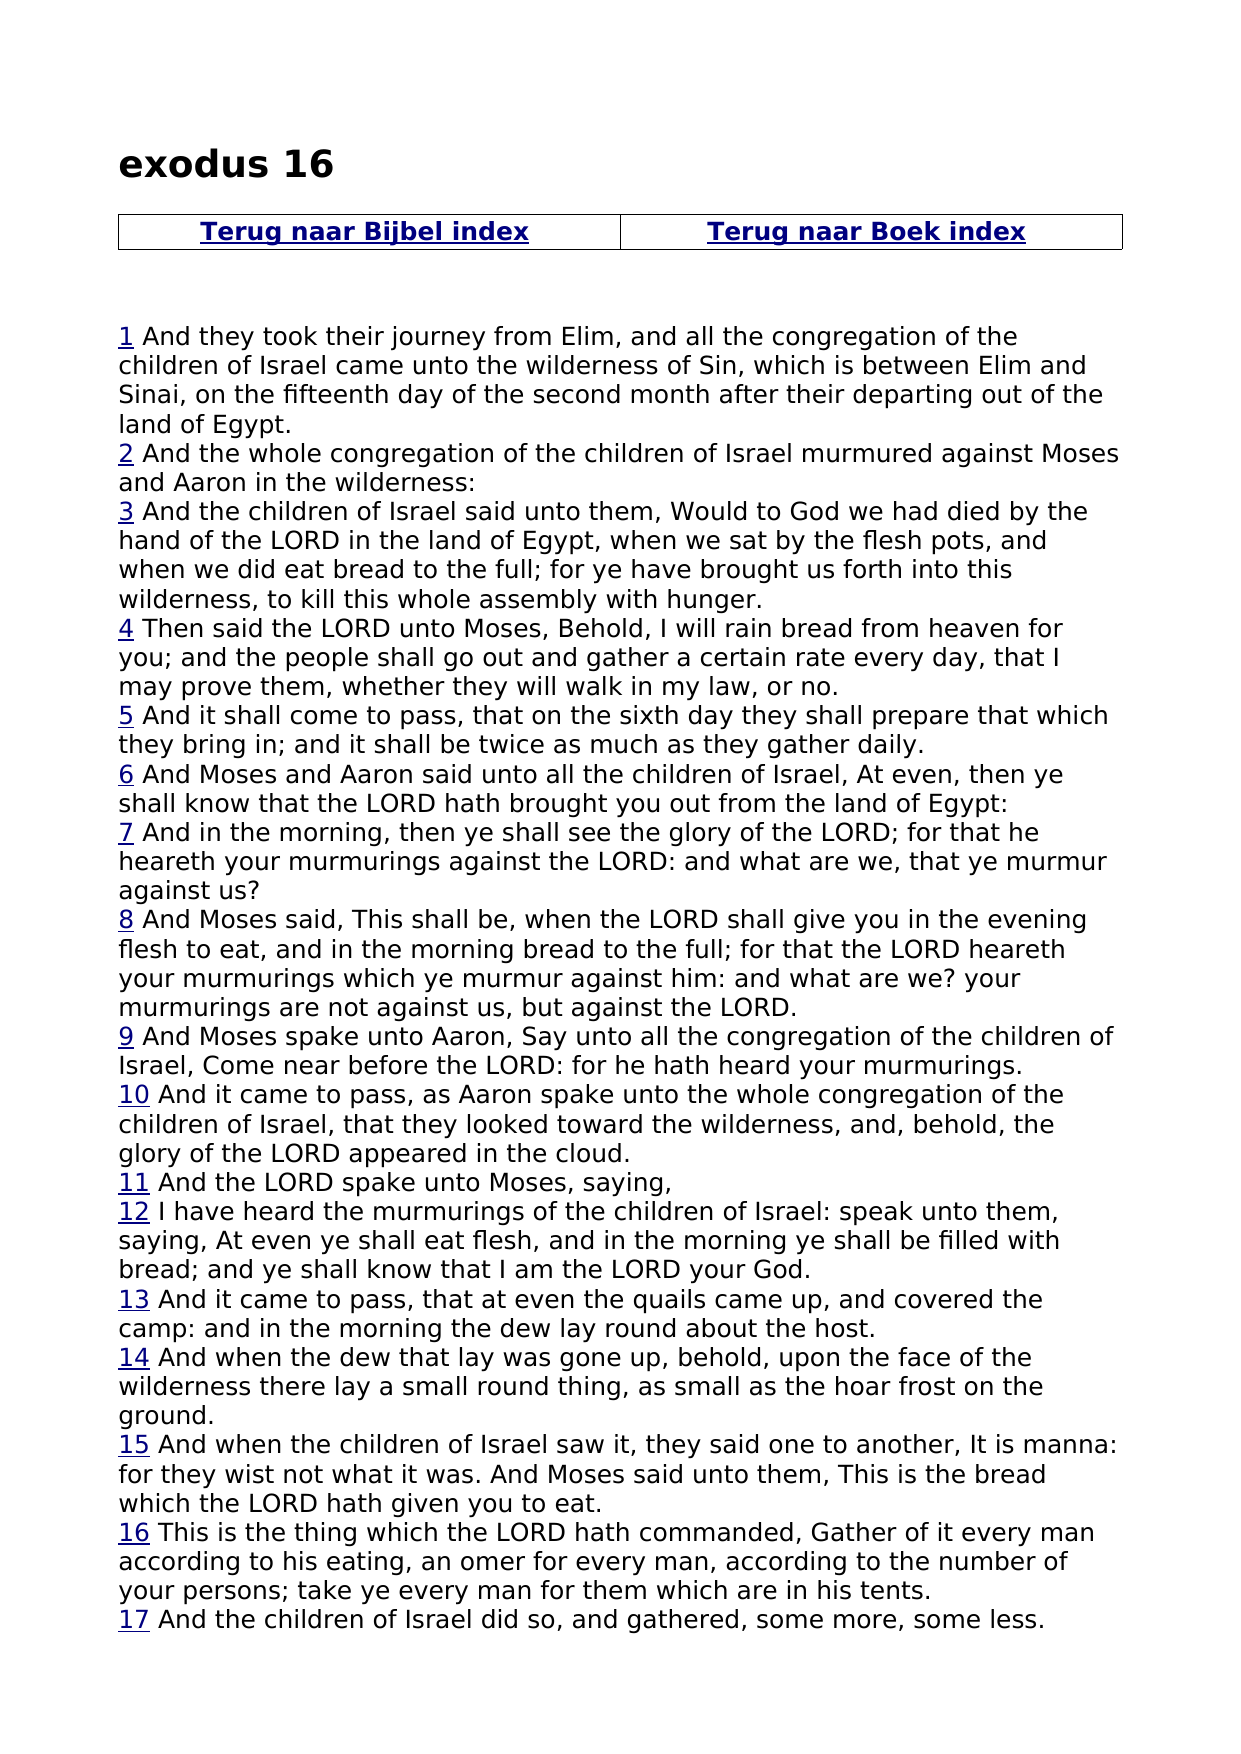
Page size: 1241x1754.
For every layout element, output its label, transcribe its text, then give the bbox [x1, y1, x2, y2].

subtitle exodus 16 [118, 143, 1122, 187]
table_header Terug naar Boek index [621, 215, 1122, 249]
text 1 And they took their journey from Elim, and all the congregation of the children of Israel came unto the wilderness of Sin, which is between Elim and Sinai, on the fifteenth day of the second month after their departing out of the land of Egypt. 2 And the whole congregation of the children of Israel murmured against Moses and Aaron in the wilderness: 3 And the children of Israel said unto them, Would to God we had died by the hand of the LORD in the land of Egypt, when we sat by the flesh pots, and when we did eat bread to the full; for ye have brought us forth into this wilderness, to kill this whole assembly with hunger. 4 Then said the LORD unto Moses, Behold, I will rain bread from heaven for you; and the people shall go out and gather a certain rate every day, that I may prove them, whether they will walk in my law, or no. 5 And it shall come to pass, that on the sixth day they shall prepare that which they bring in; and it shall be twice as much as they gather daily. 6 And Moses and Aaron said unto all the children of Israel, At even, then ye shall know that the LORD hath brought you out from the land of Egypt: 7 And in the morning, then ye shall see the glory of the LORD; for that he heareth your murmurings against the LORD: and what are we, that ye murmur against us? 8 And Moses said, This shall be, when the LORD shall give you in the evening flesh to eat, and in the morning bread to the full; for that the LORD heareth your murmurings which ye murmur against him: and what are we? your murmurings are not against us, but against the LORD. 9 And Moses spake unto Aaron, Say unto all the congregation of the children of Israel, Come near before the LORD: for he hath heard your murmurings. 10 And it came to pass, as Aaron spake unto the whole congregation of the children of Israel, that they looked toward the wilderness, and, behold, the glory of the LORD appeared in the cloud. 11 And the LORD spake unto Moses, saying, 12 I have heard the murmurings of the children of Israel: speak unto them, saying, At even ye shall eat flesh, and in the morning ye shall be filled with bread; and ye shall know that I am the LORD your God. 13 And it came to pass, that at even the quails came up, and covered the camp: and in the morning the dew lay round about the host. 14 And when the dew that lay was gone up, behold, upon the face of the wilderness there lay a small round thing, as small as the hoar frost on the ground. 15 And when the children of Israel saw it, they said one to another, It is manna: for they wist not what it was. And Moses said unto them, This is the bread which the LORD hath given you to eat. 16 This is the thing which the LORD hath commanded, Gather of it every man according to his eating, an omer for every man, according to the number of your persons; take ye every man for them which are in his tents. 17 And the children of Israel did so, and gathered, some more, some less. [118, 264, 1122, 1635]
table_header Terug naar Bijbel index [119, 215, 620, 249]
